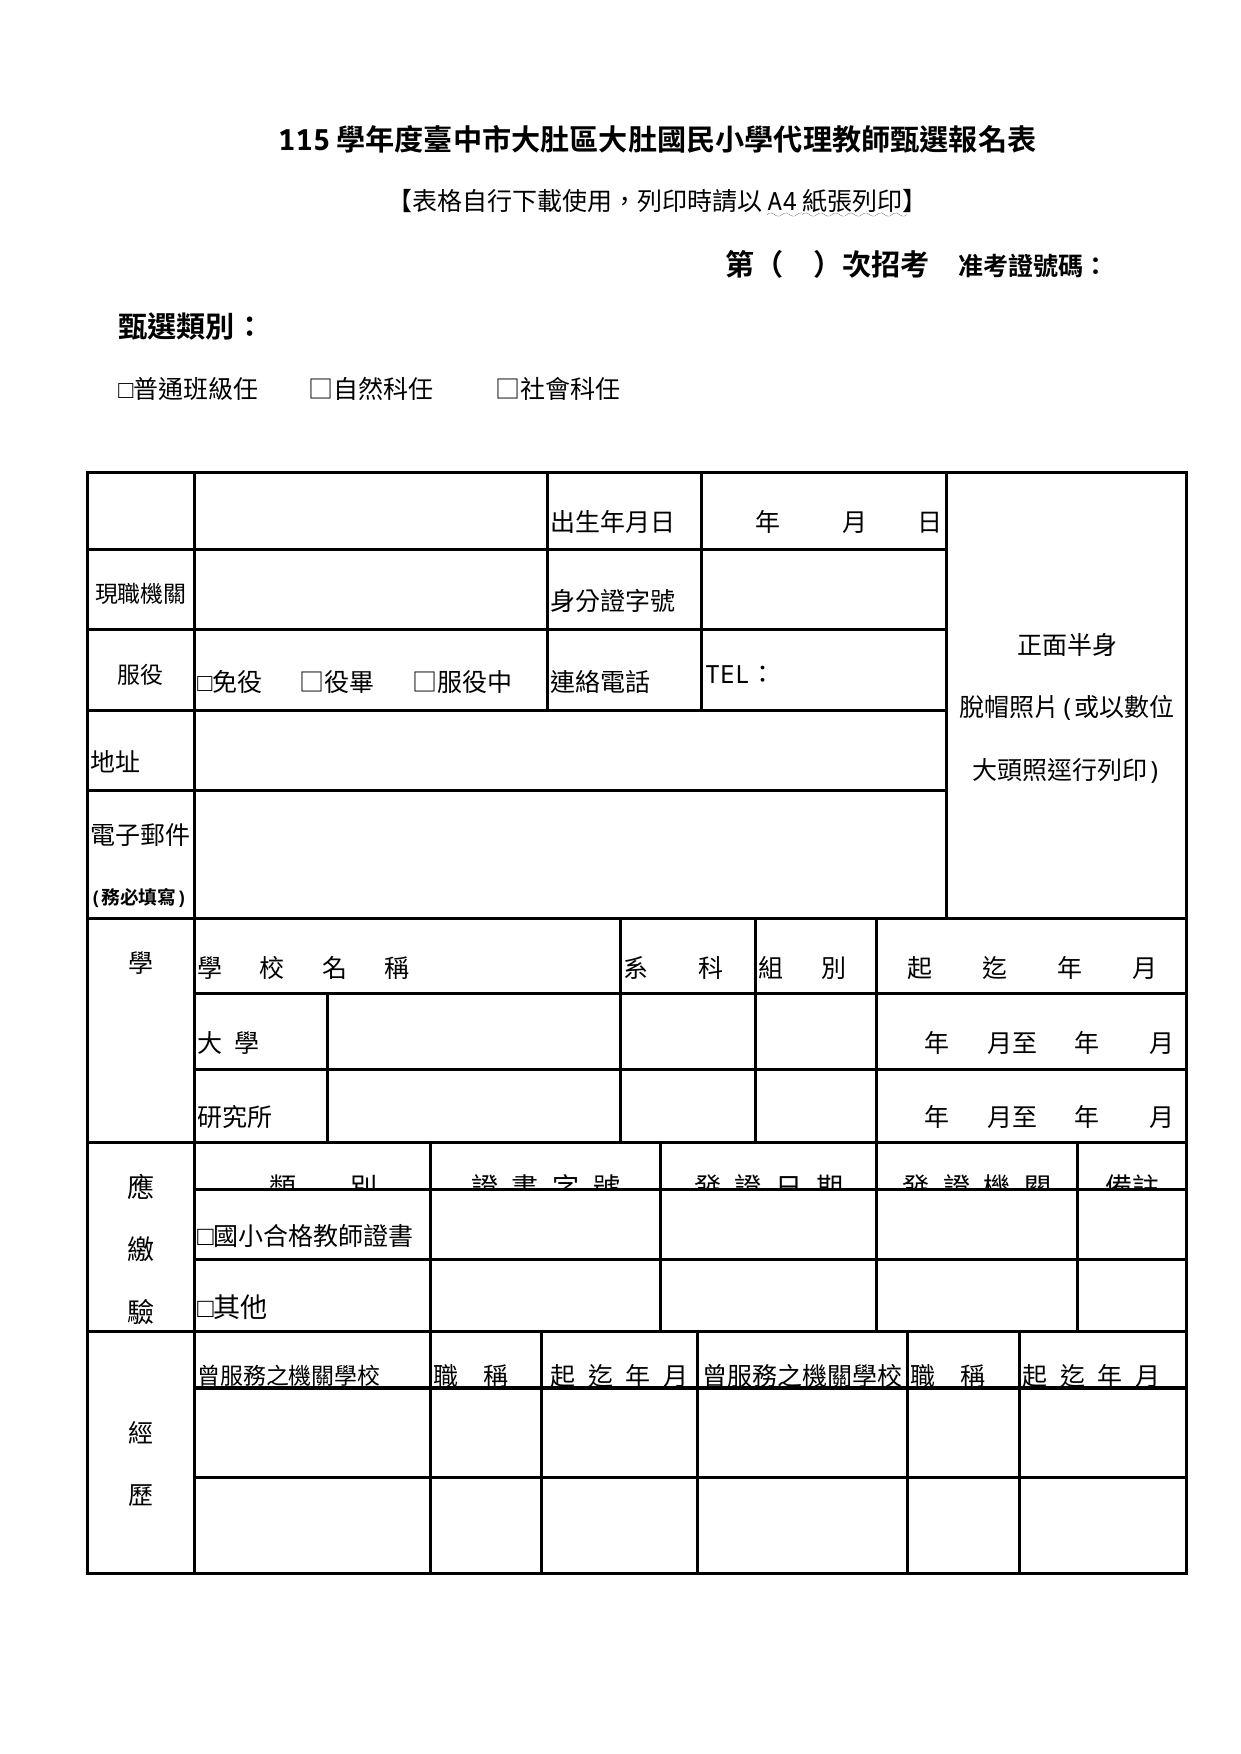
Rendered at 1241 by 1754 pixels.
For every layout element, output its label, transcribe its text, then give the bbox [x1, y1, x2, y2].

table_cell 年 月至 年 月 [878, 995, 1185, 1067]
table_cell [432, 1261, 659, 1330]
table_cell □其他 [196, 1261, 429, 1330]
table_cell [432, 1191, 659, 1258]
table_cell 組 別 [757, 920, 875, 992]
table_cell [757, 995, 875, 1067]
table_cell 服役 情形 [89, 631, 193, 709]
text 第（ ）次招考 准考證號碼： [118, 221, 1108, 283]
text □普通班級任 □自然科任 □社會科任 [118, 346, 1196, 408]
table_cell 職 稱 [432, 1333, 540, 1386]
table_cell 大 學 [196, 995, 326, 1067]
table_cell [1079, 1261, 1185, 1330]
table_cell □國小合格教師證書 [196, 1191, 429, 1258]
table_cell 系 科 [622, 920, 754, 992]
table_cell 證 書 字 號 [432, 1144, 659, 1187]
table_cell [622, 995, 754, 1067]
table_cell [662, 1191, 875, 1258]
table_cell 地址 [89, 712, 193, 789]
table_header 出生年月日 [549, 474, 700, 547]
table_cell 經 歷 [89, 1333, 193, 1572]
table_cell [878, 1261, 1076, 1330]
text 【表格自行下載使用，列印時請以A4紙張列印】 [118, 158, 1196, 221]
table_cell [196, 712, 945, 789]
table_cell 起 迄 年 月 [878, 920, 1185, 992]
table_cell [196, 1479, 429, 1572]
table_cell 學 歷 [89, 920, 193, 1141]
table_cell 職 稱 [909, 1333, 1018, 1386]
table_cell [703, 551, 945, 628]
table_cell 類 別 [196, 1144, 429, 1187]
table_cell [1021, 1390, 1185, 1476]
table_cell 研究所 [196, 1071, 326, 1141]
table_cell □免役 □役畢 □服役中 [196, 631, 546, 709]
table_cell 曾服務之機關學校 [196, 1333, 429, 1386]
table_cell 現職機關學校 [89, 551, 193, 628]
table_cell [909, 1479, 1018, 1572]
table_cell [543, 1390, 696, 1476]
table_cell 曾服務之機關學校 [699, 1333, 906, 1386]
table_header 正面半身 脫帽照片(或以數位大頭照逕行列印) [948, 474, 1185, 917]
table_cell TEL： 手機： [703, 631, 945, 709]
table_cell [1021, 1479, 1185, 1572]
table_header [196, 474, 546, 547]
table_cell [329, 995, 619, 1067]
table_cell 起 迄 年 月 [543, 1333, 696, 1386]
table_header 年 月 日 [703, 474, 945, 547]
text 甄選類別： [118, 283, 1196, 346]
table_cell 身分證字號 [549, 551, 700, 628]
table_cell [196, 1390, 429, 1476]
table_cell [1079, 1191, 1185, 1258]
table_cell [662, 1261, 875, 1330]
table_cell [622, 1071, 754, 1141]
table_cell 起 迄 年 月 [1021, 1333, 1185, 1386]
table_cell [329, 1071, 619, 1141]
table_cell 連絡電話 [549, 631, 700, 709]
table_cell [878, 1191, 1076, 1258]
table_cell 電子郵件(務必填寫) [89, 792, 193, 917]
table_cell [699, 1390, 906, 1476]
table_cell [543, 1479, 696, 1572]
table_cell [432, 1390, 540, 1476]
table_cell 備註 [1079, 1144, 1185, 1187]
text 115學年度臺中市大肚區大肚國民小學代理教師甄選報名表 [118, 96, 1196, 158]
table_cell 學 校 名 稱 [196, 920, 619, 992]
table_cell 發 證 日 期 [662, 1144, 875, 1187]
table_cell [196, 551, 546, 628]
table_cell 應 繳 驗 證 件 [89, 1144, 193, 1330]
table_cell 年 月至 年 月 [878, 1071, 1185, 1141]
table_cell [699, 1479, 906, 1572]
table_cell [432, 1479, 540, 1572]
table_cell [909, 1390, 1018, 1476]
table_cell [757, 1071, 875, 1141]
table_cell 發 證 機 關 [878, 1144, 1076, 1187]
table_header 姓 名 [89, 474, 193, 547]
table_cell [196, 792, 945, 917]
